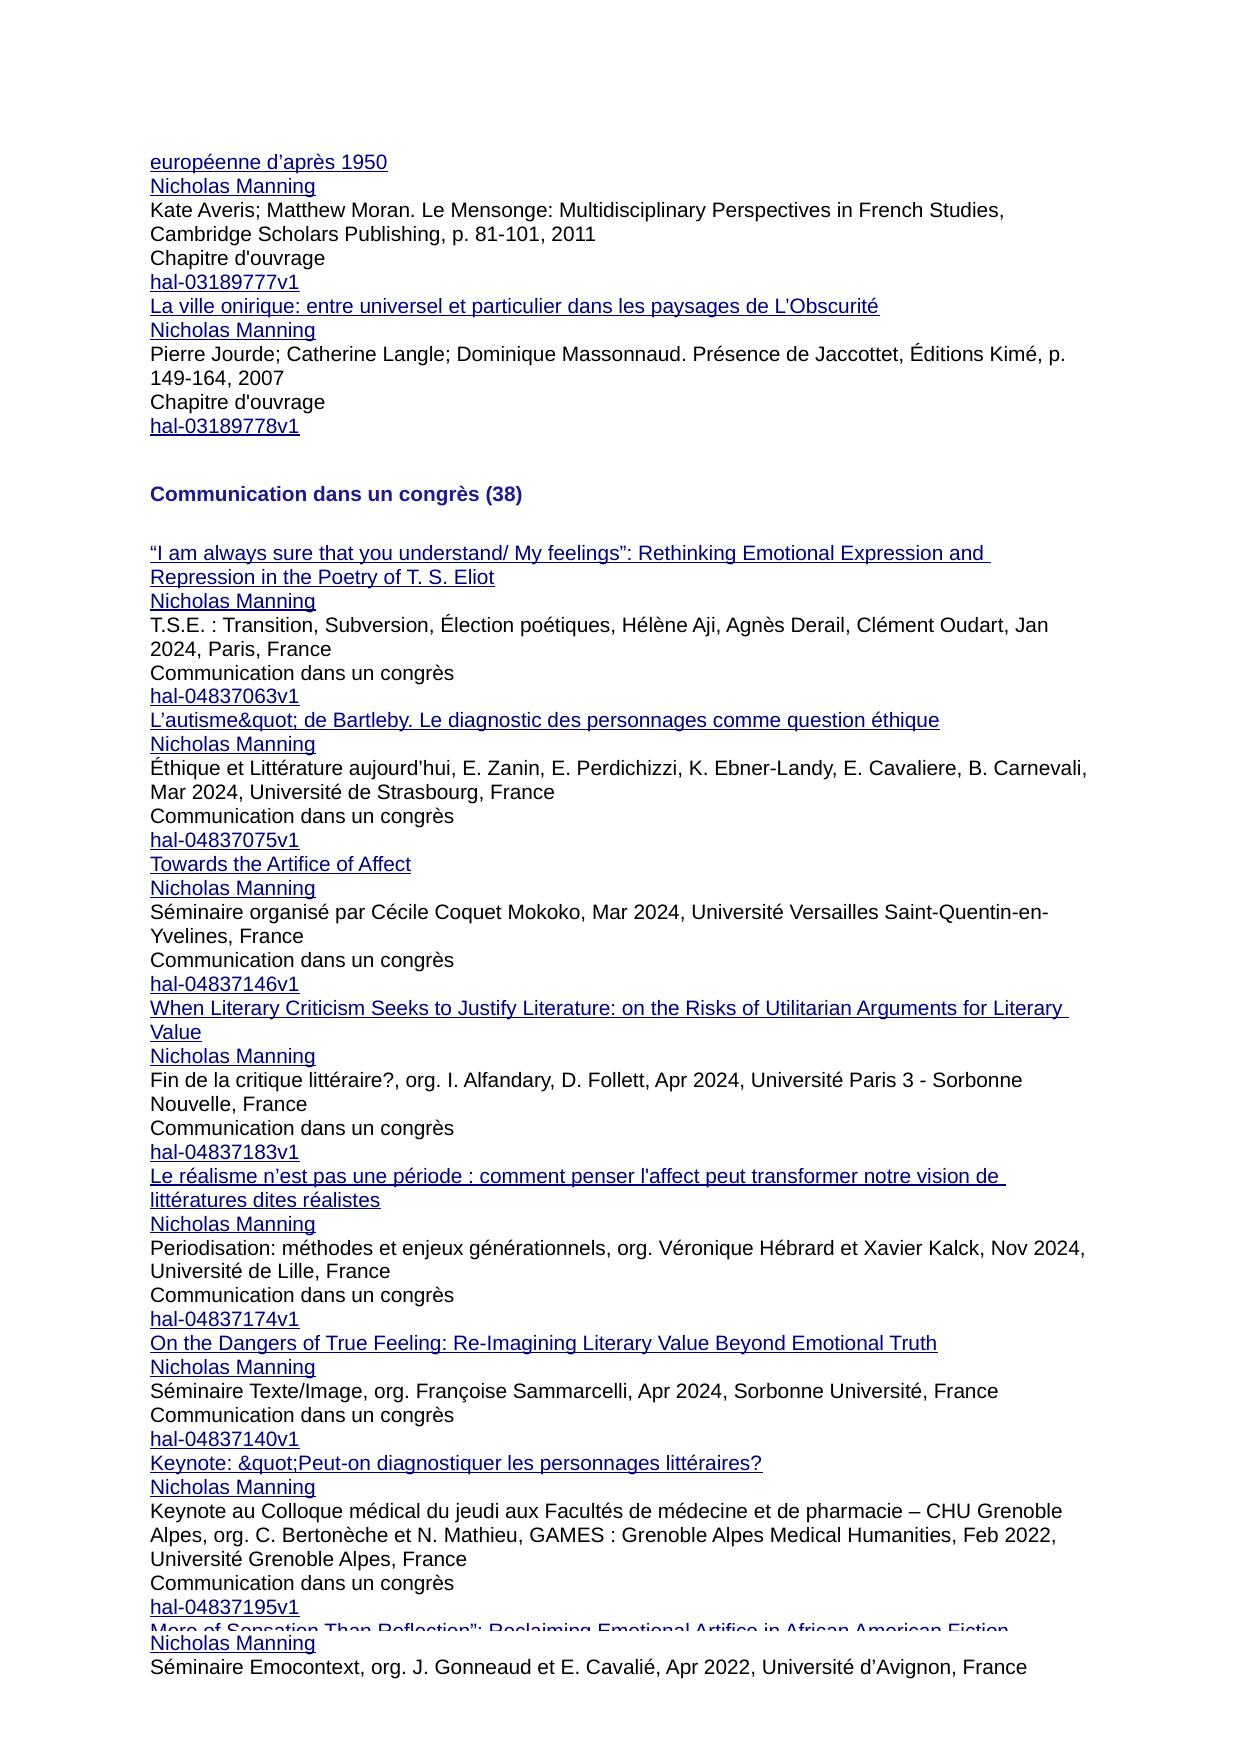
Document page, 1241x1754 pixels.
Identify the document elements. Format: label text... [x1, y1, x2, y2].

table_cell La ville onirique: entre universel et particulier dans les paysages de L’Obscurité Nicholas Manning Pierre Jourde; Catherine Langle; Dominique Massonnaud. Présence de Jaccottet, Éditions Kimé, p. 149-164, 2007 Chapitre d'ouvrage hal-03189778v1 [150, 294, 1090, 437]
table_cell Le réalisme n’est pas une période : comment penser l'affect peut transformer notre vision de littératures dites réalistes Nicholas Manning Periodisation: méthodes et enjeux générationnels, org. Véronique Hébrard et Xavier Kalck, Nov 2024, Université de Lille, France Communication dans un congrès hal-04837174v1 [150, 1164, 1090, 1331]
table_cell More of Sensation Than Reflection”: Reclaiming Emotional Artifice in African American Fiction Nicholas Manning Séminaire Emocontext, org. J. Gonneaud et E. Cavalié, Apr 2022, Université d’Avignon, France [150, 1619, 1090, 1679]
table_header “I am always sure that you understand/ My feelings”: Rethinking Emotional Expression and Repression in the Poetry of T. S. Eliot Nicholas Manning T.S.E. : Transition, Subversion, Élection poétiques, Hélène Aji, Agnès Derail, Clément Oudart, Jan 2024, Paris, France Communication dans un congrès hal-04837063v1 [150, 541, 1090, 708]
table_cell Towards the Artifice of Affect Nicholas Manning Séminaire organisé par Cécile Coquet Mokoko, Mar 2024, Université Versailles Saint-Quentin-en-Yvelines, France Communication dans un congrès hal-04837146v1 [150, 852, 1090, 996]
table_cell On the Dangers of True Feeling: Re-Imagining Literary Value Beyond Emotional Truth Nicholas Manning Séminaire Texte/Image, org. Françoise Sammarcelli, Apr 2024, Sorbonne Université, France Communication dans un congrès hal-04837140v1 [150, 1331, 1090, 1451]
subtitle Communication dans un congrès (38) [150, 482, 1090, 506]
table_cell When Literary Criticism Seeks to Justify Literature: on the Risks of Utilitarian Arguments for Literary Value Nicholas Manning Fin de la critique littéraire?, org. I. Alfandary, D. Follett, Apr 2024, Université Paris 3 - Sorbonne Nouvelle, France Communication dans un congrès hal-04837183v1 [150, 996, 1090, 1163]
table_cell européenne d’après 1950 Nicholas Manning Kate Averis; Matthew Moran. Le Mensonge: Multidisciplinary Perspectives in French Studies, Cambridge Scholars Publishing, p. 81-101, 2011 Chapitre d'ouvrage hal-03189777v1 [150, 150, 1090, 294]
table_cell Keynote: &quot;Peut-on diagnostiquer les personnages littéraires? Nicholas Manning Keynote au Colloque médical du jeudi aux Facultés de médecine et de pharmacie – CHU Grenoble Alpes, org. C. Bertonèche et N. Mathieu, GAMES : Grenoble Alpes Medical Humanities, Feb 2022, Université Grenoble Alpes, France Communication dans un congrès hal-04837195v1 [150, 1451, 1090, 1619]
table_cell L’autisme&quot; de Bartleby. Le diagnostic des personnages comme question éthique Nicholas Manning Éthique et Littérature aujourd’hui, E. Zanin, E. Perdichizzi, K. Ebner-Landy, E. Cavaliere, B. Carnevali, Mar 2024, Université de Strasbourg, France Communication dans un congrès hal-04837075v1 [150, 708, 1090, 852]
